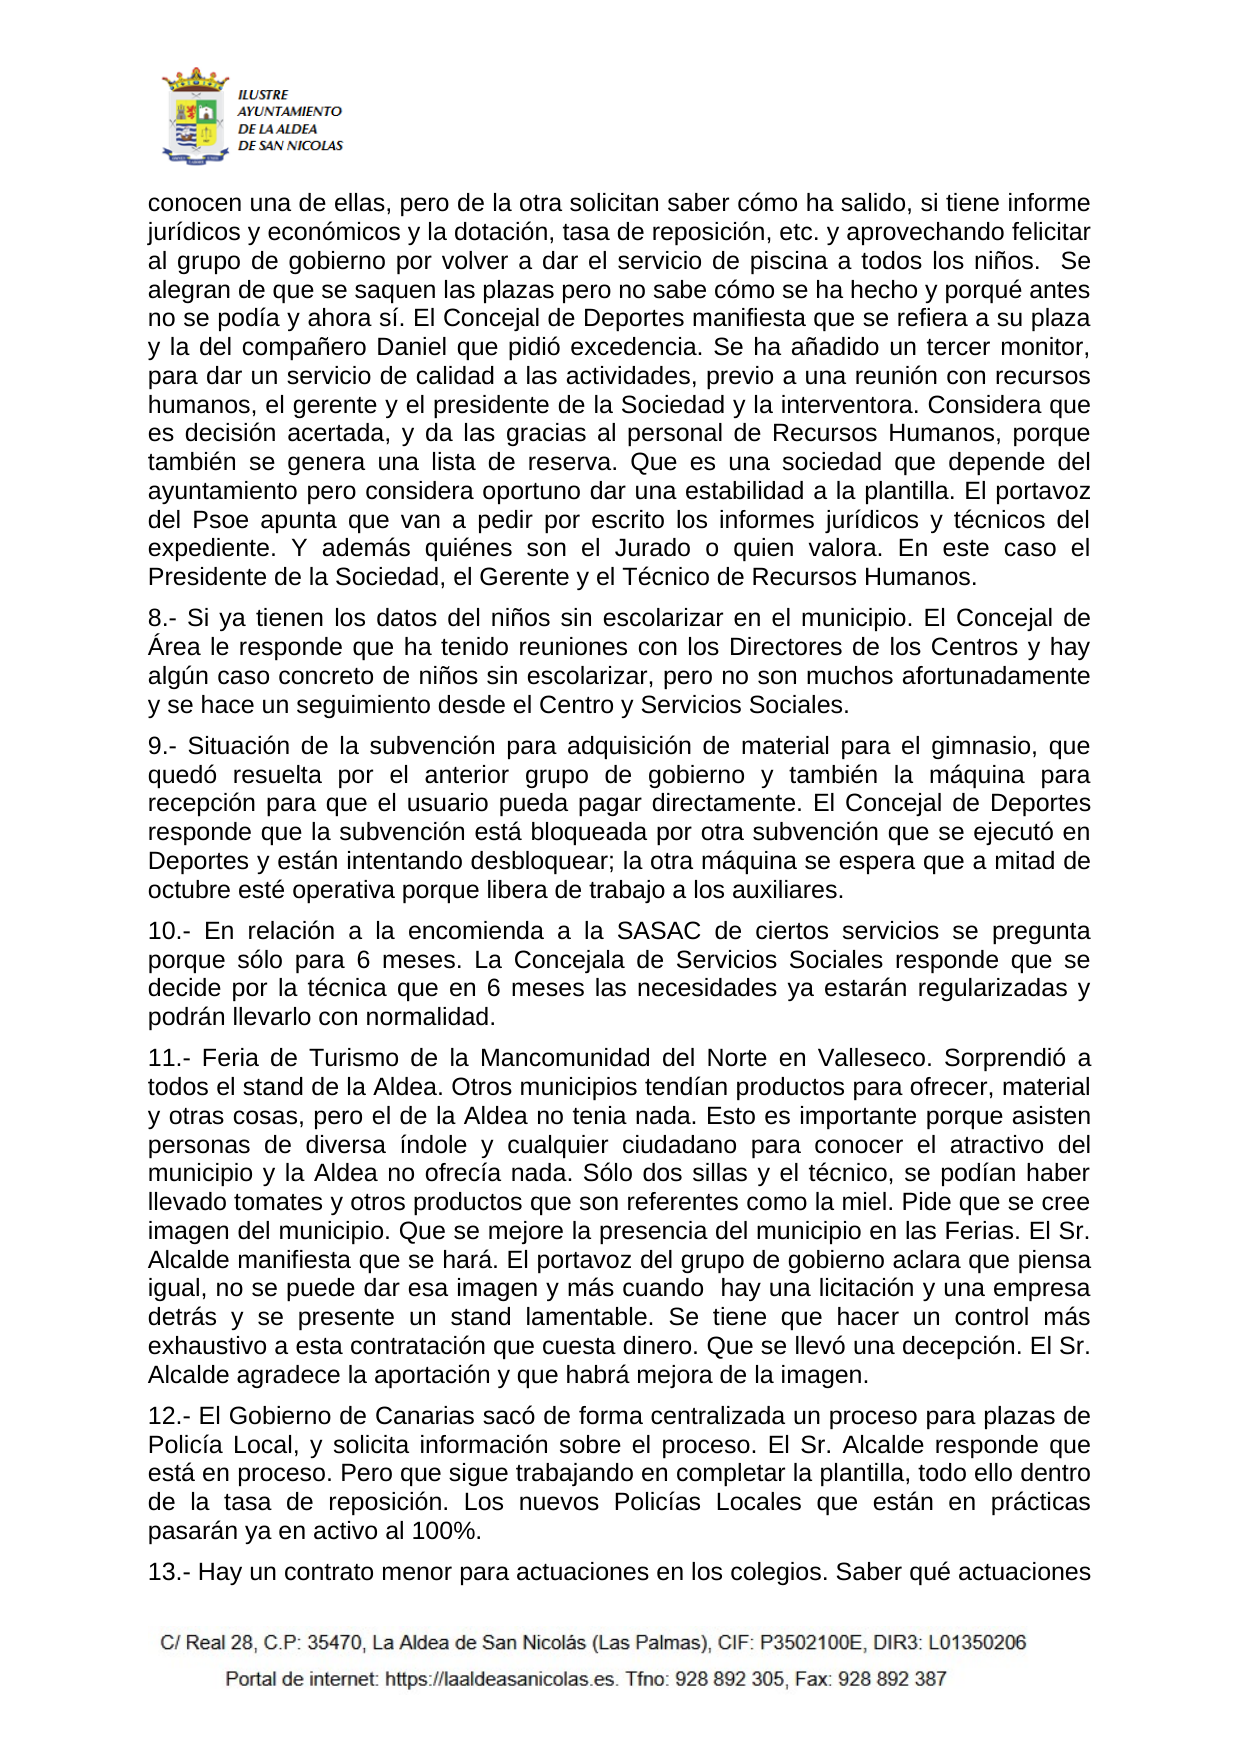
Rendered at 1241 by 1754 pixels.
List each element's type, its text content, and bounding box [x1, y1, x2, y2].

picture [148, 1626, 1034, 1695]
text 10.- En relación a la encomienda a la SASAC de ciertos servicios se pregunta porque sólo para 6 meses. La Concejala de Servicios Sociales responde que se decide por la técnica que en 6 meses las necesidades ya estarán regularizadas y podrán llevarlo con normalidad. [148, 916, 1093, 1031]
text 12.- El Gobierno de Canarias sacó de forma centralizada un proceso para plazas de Policía Local, y solicita información sobre el proceso. El Sr. Alcalde responde que está en proceso. Pero que sigue trabajando en completar la plantilla, todo ello dentro de la tasa de reposición. Los nuevos Policías Locales que están en prácticas pasarán ya en activo al 100%. [148, 1401, 1093, 1545]
text 8.- Si ya tienen los datos del niños sin escolarizar en el municipio. El Concejal de Área le responde que ha tenido reuniones con los Directores de los Centros y hay algún caso concreto de niños sin escolarizar, pero no son muchos afortunadamente y se hace un seguimiento desde el Centro y Servicios Sociales. [148, 603, 1093, 718]
picture [148, 59, 359, 173]
text 13.- Hay un contrato menor para actuaciones en los colegios. Saber qué actuaciones [148, 1557, 1093, 1586]
text 9.- Situación de la subvención para adquisición de material para el gimnasio, que quedó resuelta por el anterior grupo de gobierno y también la máquina para recepción para que el usuario pueda pagar directamente. El Concejal de Deportes responde que la subvención está bloqueada por otra subvención que se ejecutó en Deportes y están intentando desbloquear; la otra máquina se espera que a mitad de octubre esté operativa porque libera de trabajo a los auxiliares. [148, 731, 1093, 903]
text conocen una de ellas, pero de la otra solicitan saber cómo ha salido, si tiene informe jurídicos y económicos y la dotación, tasa de reposición, etc. y aprovechando felicitar al grupo de gobierno por volver a dar el servicio de piscina a todos los niños. Se alegran de que se saquen las plazas pero no sabe cómo se ha hecho y porqué antes no se podía y ahora sí. El Concejal de Deportes manifiesta que se refiera a su plaza y la del compañero Daniel que pidió excedencia. Se ha añadido un tercer monitor, para dar un servicio de calidad a las actividades, previo a una reunión con recursos humanos, el gerente y el presidente de la Sociedad y la interventora. Considera que es decisión acertada, y da las gracias al personal de Recursos Humanos, porque también se genera una lista de reserva. Que es una sociedad que depende del ayuntamiento pero considera oportuno dar una estabilidad a la plantilla. El portavoz del Psoe apunta que van a pedir por escrito los informes jurídicos y técnicos del expediente. Y además quiénes son el Jurado o quien valora. En este caso el Presidente de la Sociedad, el Gerente y el Técnico de Recursos Humanos. [148, 188, 1093, 591]
text 11.- Feria de Turismo de la Mancomunidad del Norte en Valleseco. Sorprendió a todos el stand de la Aldea. Otros municipios tendían productos para ofrecer, material y otras cosas, pero el de la Aldea no tenia nada. Esto es importante porque asisten personas de diversa índole y cualquier ciudadano para conocer el atractivo del municipio y la Aldea no ofrecía nada. Sólo dos sillas y el técnico, se podían haber llevado tomates y otros productos que son referentes como la miel. Pide que se cree imagen del municipio. Que se mejore la presencia del municipio en las Ferias. El Sr. Alcalde manifiesta que se hará. El portavoz del grupo de gobierno aclara que piensa igual, no se puede dar esa imagen y más cuando hay una licitación y una empresa detrás y se presente un stand lamentable. Se tiene que hacer un control más exhaustivo a esta contratación que cuesta dinero. Que se llevó una decepción. El Sr. Alcalde agradece la aportación y que habrá mejora de la imagen. [148, 1043, 1093, 1388]
